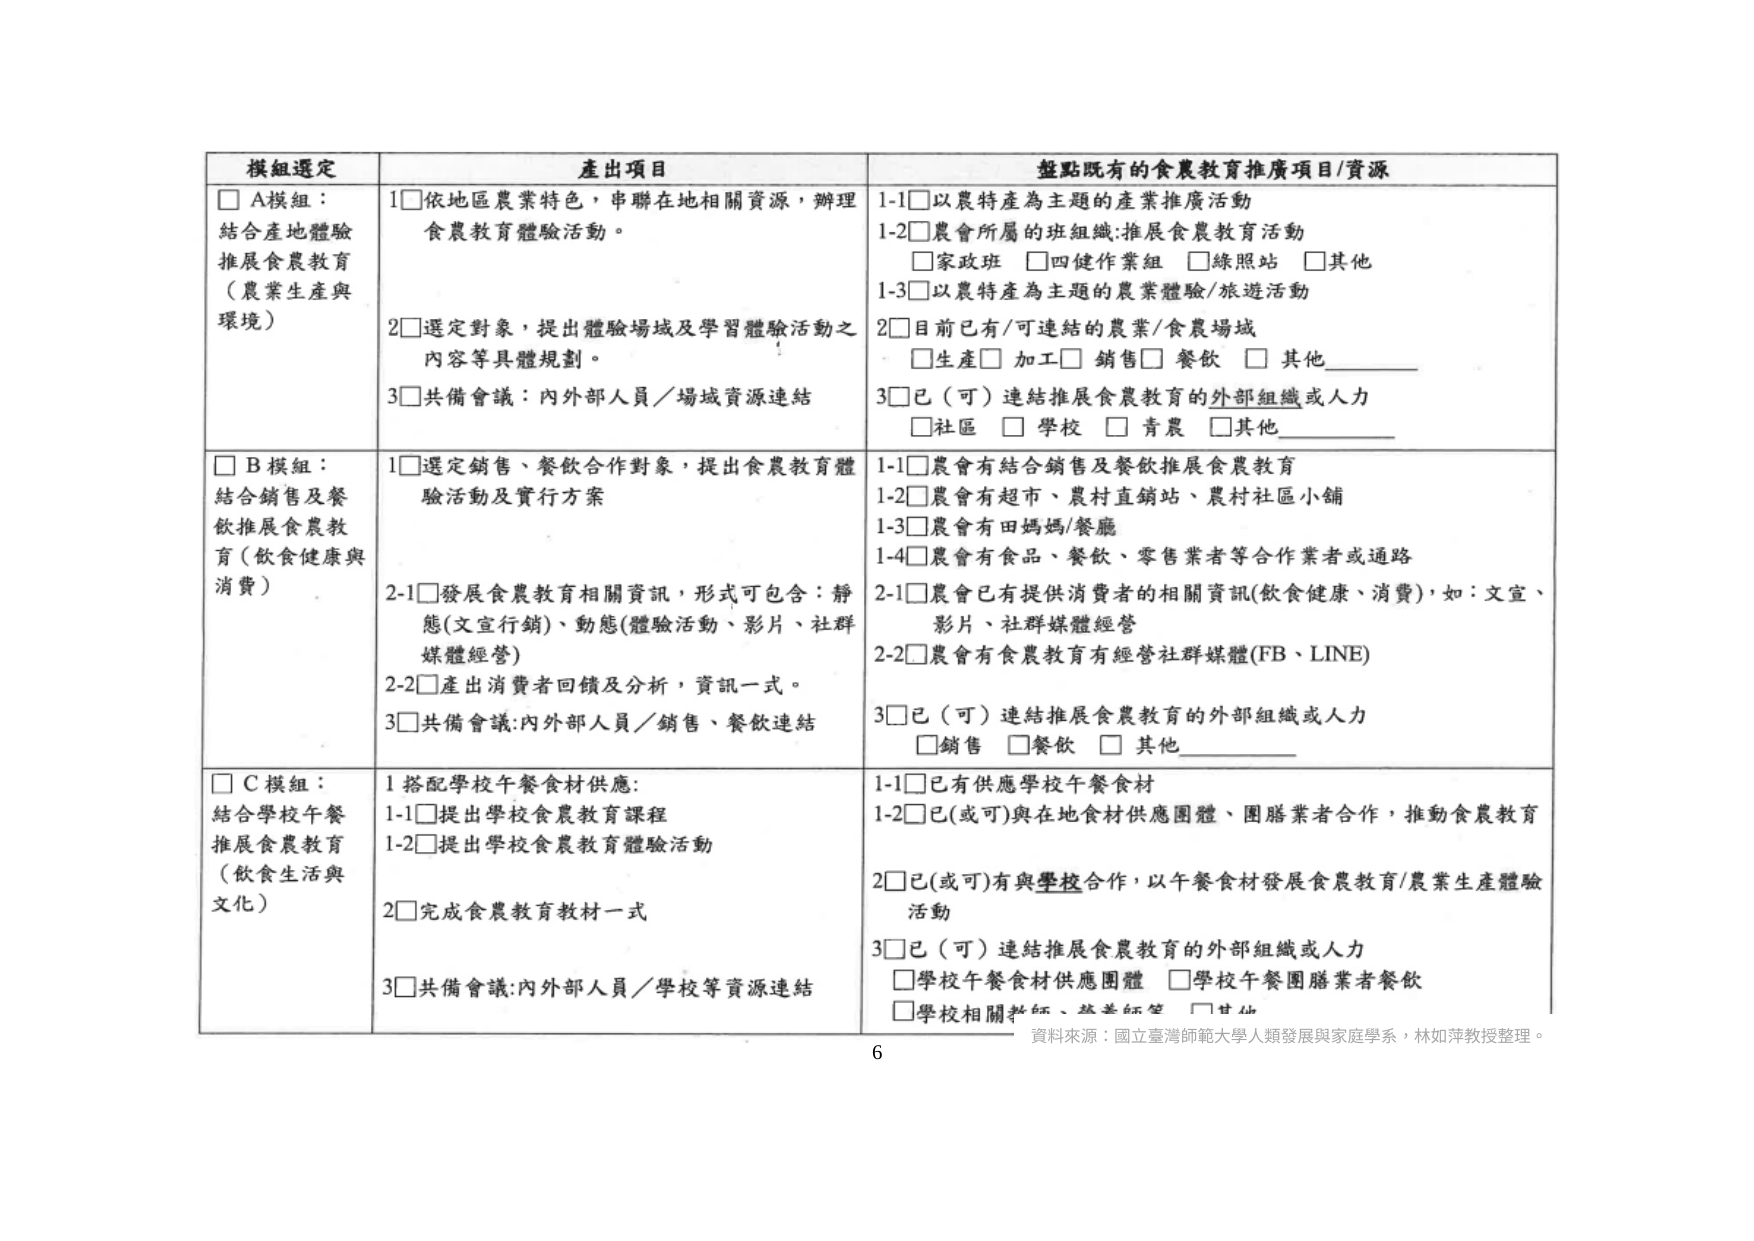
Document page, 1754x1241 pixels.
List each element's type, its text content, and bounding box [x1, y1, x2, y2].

text 資料來源：國立臺灣師範大學人類發展與家庭學系，林如萍教授整理。 [1031, 1023, 1557, 1048]
